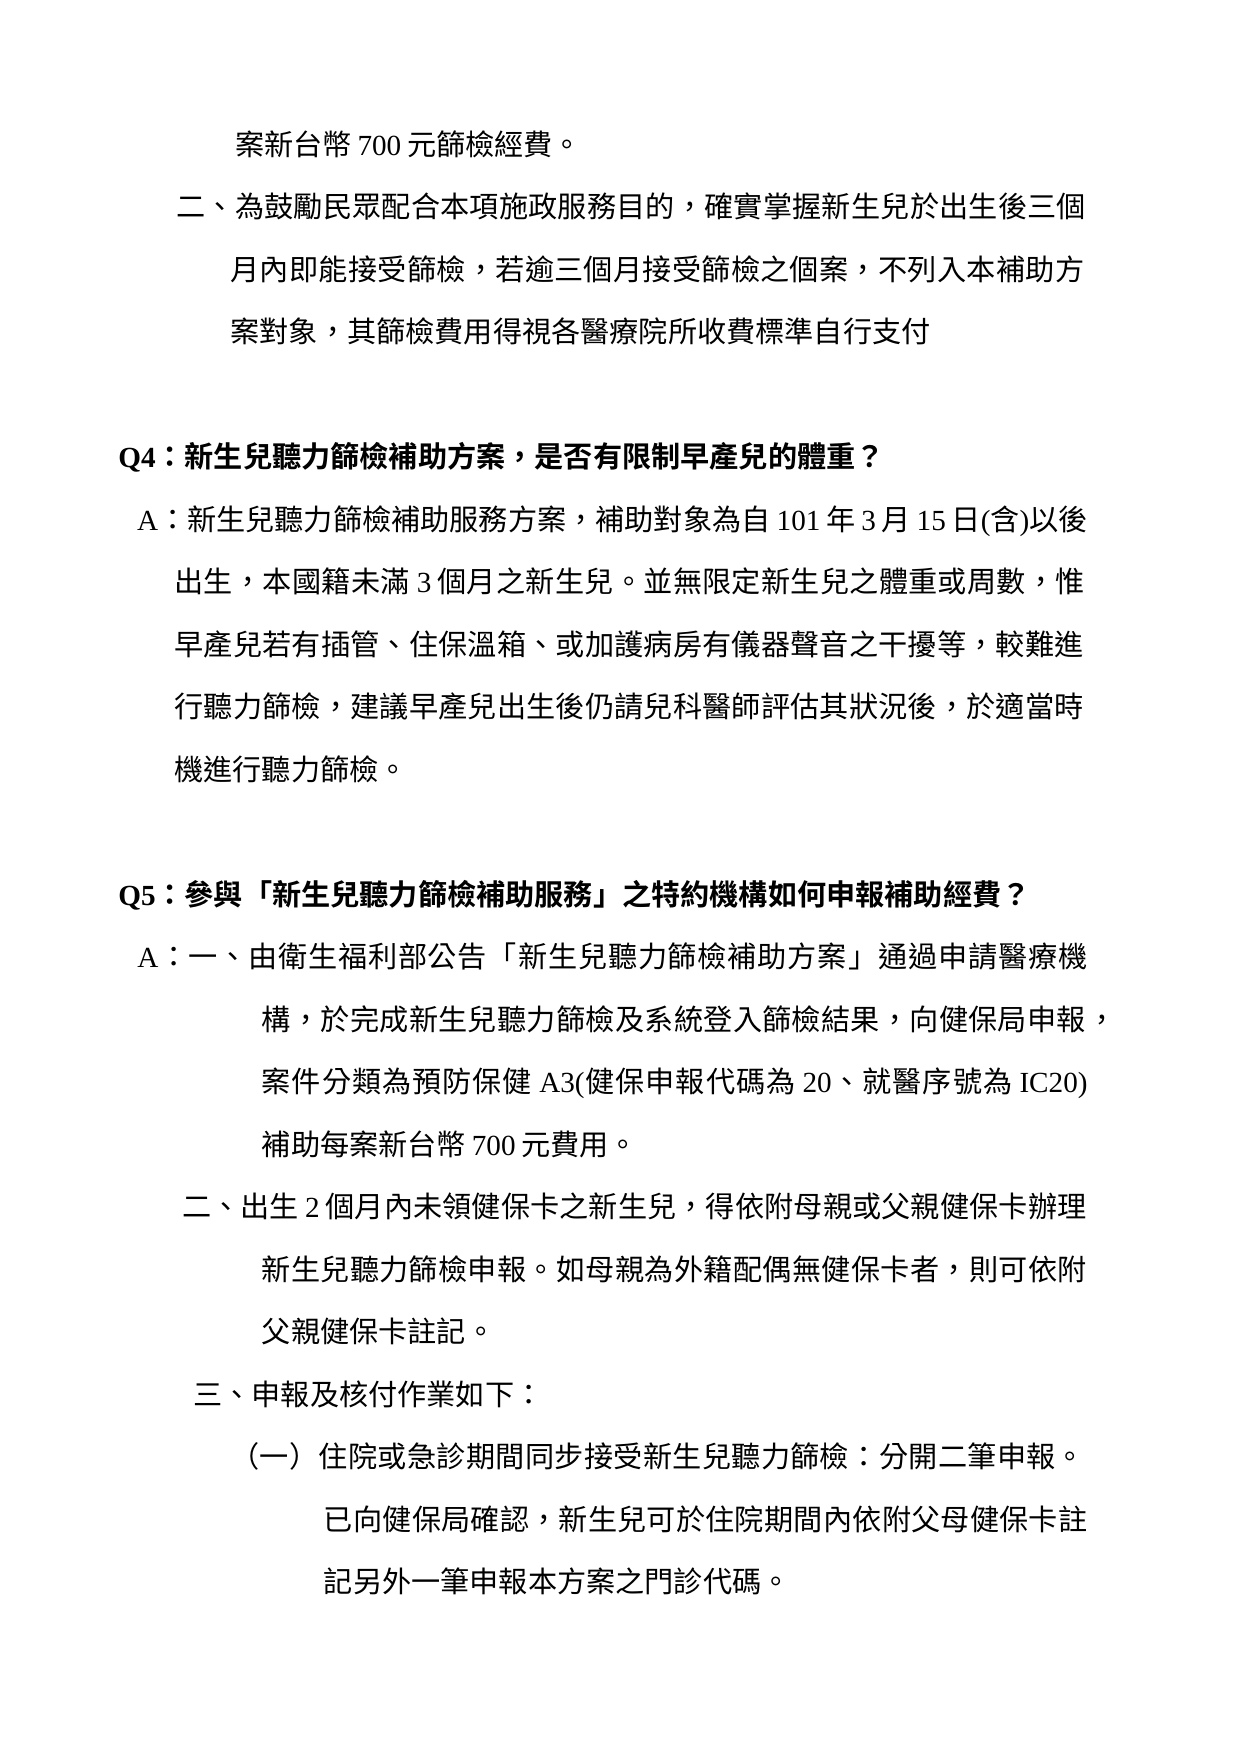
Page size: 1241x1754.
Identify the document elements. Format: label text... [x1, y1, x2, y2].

text 二、為鼓勵民眾配合本項施政服務目的，確實掌握新生兒於出生後三個月內即能接受篩檢，若逾三個月接受篩檢之個案，不列入本補助方案對象，其篩檢費用得視各醫療院所收費標準自行支付 [176, 163, 1087, 351]
text 二、出生2個月內未領健保卡之新生兒，得依附母親或父親健保卡辦理新生兒聽力篩檢申報。如母親為外籍配偶無健保卡者，則可依附父親健保卡註記。 [174, 1163, 1087, 1351]
text （一）住院或急診期間同步接受新生兒聽力篩檢：分開二筆申報。已向健保局確認，新生兒可於住院期間內依附父母健保卡註記另外一筆申報本方案之門診代碼。 [230, 1413, 1087, 1601]
text A：一、由衛生福利部公告「新生兒聽力篩檢補助方案」通過申請醫療機構，於完成新生兒聽力篩檢及系統登入篩檢結果，向健保局申報，案件分類為預防保健A3(健保申報代碼為20、就醫序號為IC20) 補助每案新台幣700元費用。 [137, 913, 1087, 1163]
text Q5：參與「新生兒聽力篩檢補助服務」之特約機構如何申報補助經費？ [118, 851, 1087, 913]
text 三、申報及核付作業如下： [193, 1351, 1087, 1413]
text A：新生兒聽力篩檢補助服務方案，補助對象為自101年3月15日(含)以後出生，本國籍未滿3個月之新生兒。並無限定新生兒之體重或周數，惟早產兒若有插管、住保溫箱、或加護病房有儀器聲音之干擾等，較難進行聽力篩檢，建議早產兒出生後仍請兒科醫師評估其狀況後，於適當時機進行聽力篩檢。 [137, 476, 1087, 788]
text 案新台幣700元篩檢經費。 [133, 101, 1087, 163]
text Q4：新生兒聽力篩檢補助方案，是否有限制早產兒的體重？ [118, 413, 1087, 476]
